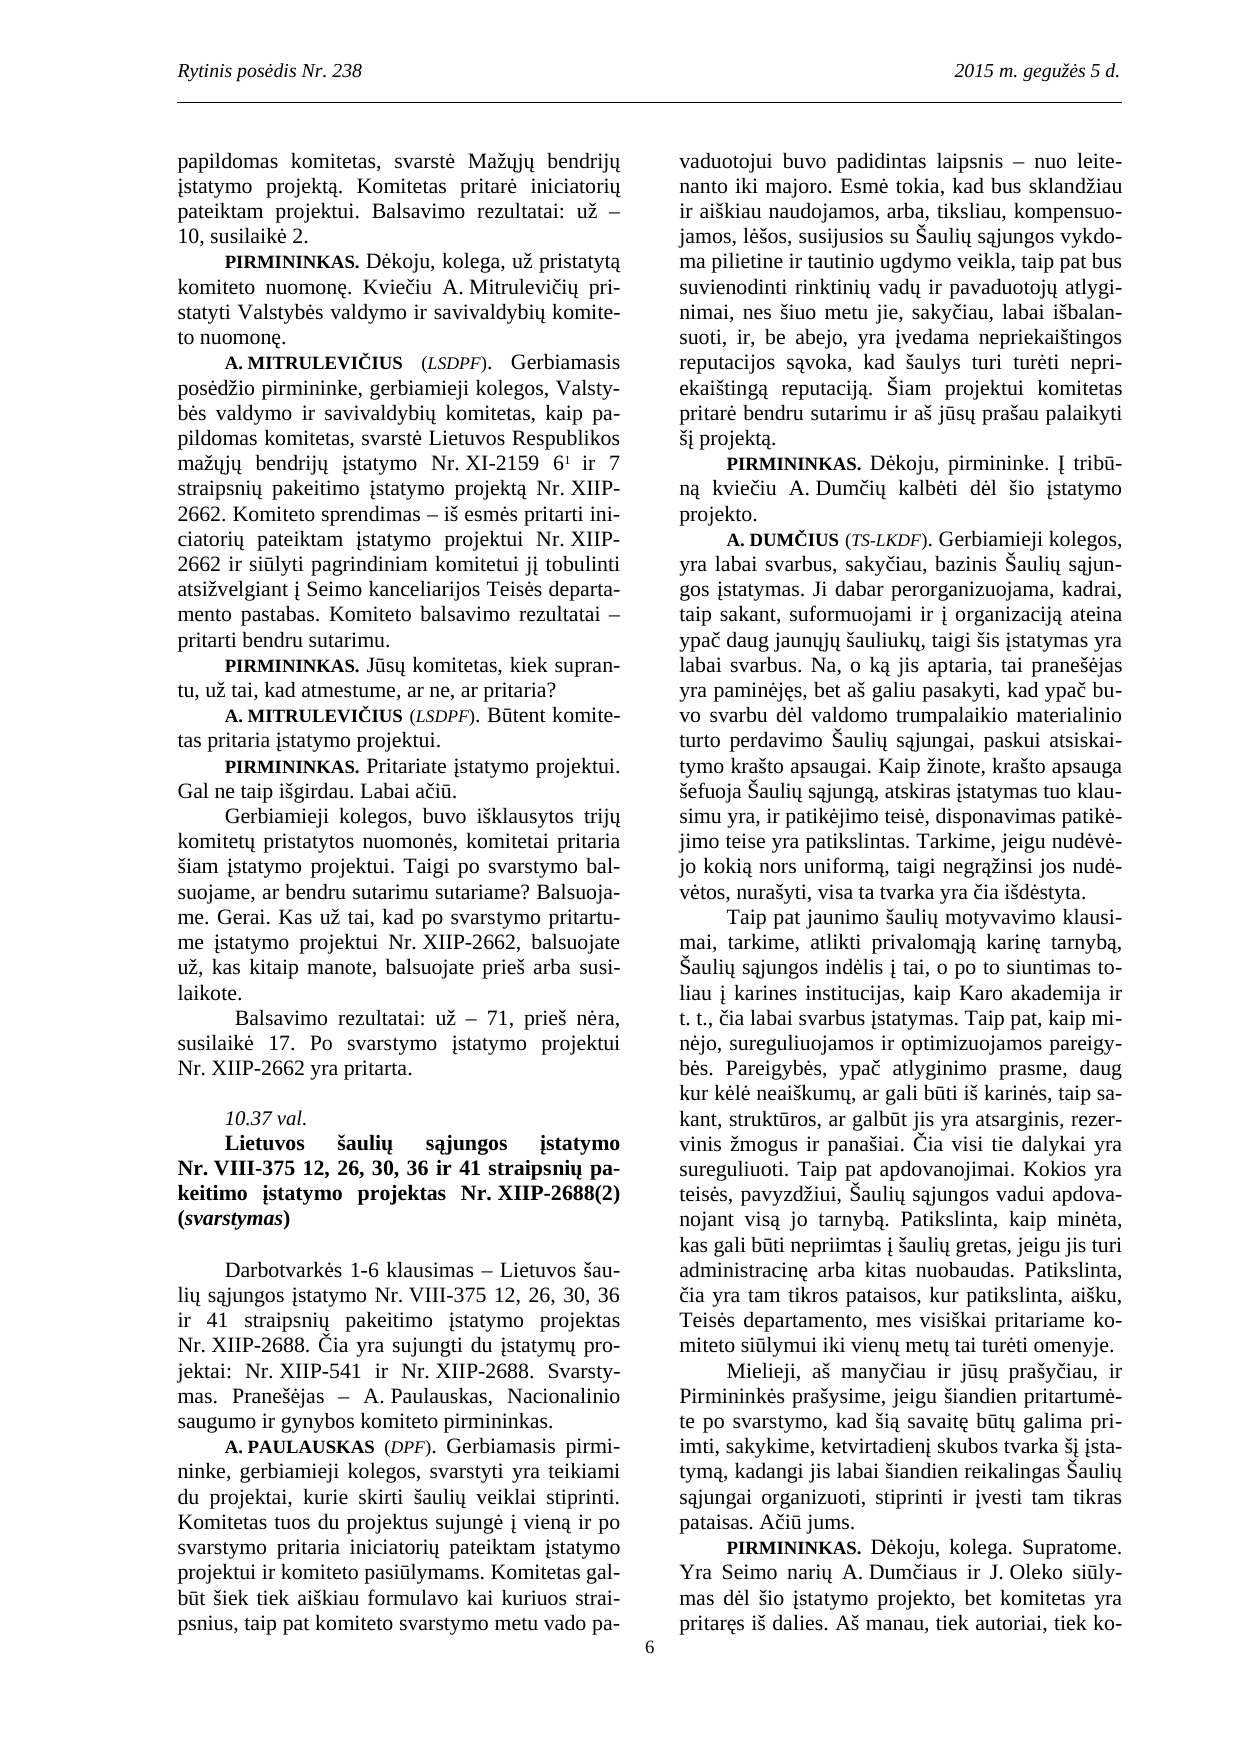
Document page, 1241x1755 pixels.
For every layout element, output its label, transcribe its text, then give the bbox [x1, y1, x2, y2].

text PIRMININKAS. Jū­sų ko­mi­te­tas, kiek su­pran­tu, už tai, kad at­mes­tu­me, ar ne, ar pri­ta­ria? [177, 652, 620, 702]
text 10.37 val. [224, 1106, 620, 1130]
text PIRMININKAS. Pri­ta­ria­te įsta­ty­mo pro­jek­tui. Gal ne taip iš­gir­dau. La­bai ačiū. [177, 753, 620, 803]
text PIRMININKAS. Dė­ko­ju, pir­mi­nin­ke. Į tri­bū­ną kvie­čiu A. Dum­čių kal­bė­ti dėl šio įsta­ty­mo pro­jek­to. [679, 450, 1122, 526]
text Bal­sa­vi­mo re­zul­ta­tai: už – 71, prieš nė­ra, su­si­lai­kė 17. Po svars­ty­mo įsta­ty­mo pro­jek­tui Nr. XIIP-2662 yra pri­tar­ta. [177, 1005, 620, 1080]
text A. PAULAUSKAS (DPF). Ger­bia­ma­sis pir­mi­nin­ke, ger­bia­mie­ji ko­le­gos, svars­ty­ti yra tei­kia­mi du pro­jek­tai, ku­rie skir­ti šau­lių veik­lai stip­rin­ti. Ko­mi­te­tas tuos du pro­jek­tus su­jun­gė į vie­ną ir po svars­ty­mo pri­ta­ria ini­cia­to­rių pa­teik­tam įsta­ty­mo pro­jek­tui ir ko­mi­te­to pa­siū­ly­mams. Ko­mi­te­tas gal­būt šiek tiek aiš­kiau for­mu­la­vo kai ku­riuos strai­ps­nius, taip pat ko­mi­te­to svars­ty­mo me­tu va­do pa­ [177, 1433, 620, 1635]
text A. DUMČIUS (TS-LKDF). Ger­bia­mie­ji ko­le­gos, yra la­bai svar­bus, sa­ky­čiau, ba­zi­nis Šau­lių są­jun­gos įsta­ty­mas. Ji da­bar per­or­ga­ni­zuo­jama, kad­rai, taip sa­kant, su­for­muo­jami ir į or­ga­ni­za­ci­ją at­ei­na ypač daug jau­nų­jų šau­liu­kų, tai­gi šis įsta­ty­mas yra la­bai svar­bus. Na, o ką jis ap­ta­ria, tai pra­ne­šė­jas yra pa­mi­nė­jęs, bet aš ga­liu pa­sa­ky­ti, kad ypač bu­vo svar­bu dėl val­do­mo trum­pa­lai­kio ma­te­ria­li­nio tur­to per­da­vi­mo Šau­lių są­jun­gai, pas­kui at­si­skai­ty­mo kraš­to ap­sau­gai. Kaip ži­no­te, kraš­to ap­sau­ga še­fuo­ja Šau­lių są­jun­gą, at­ski­ras įsta­ty­mas tuo klau­si­mu yra, ir pa­ti­kė­ji­mo tei­sė, dis­po­na­vi­mas pa­ti­kė­ji­mo tei­se yra pa­tiks­lin­tas. Tar­ki­me, jei­gu nu­dė­vė­jo ko­kią nors uni­for­mą, tai­gi ne­grą­žin­si jos nu­dė­vė­tos, nu­ra­šy­ti, vi­sa ta tvar­ka yra čia iš­dės­ty­ta. [679, 526, 1122, 904]
text Dar­bo­tvarkės 1-6 klau­si­mas – Lie­tu­vos šau­lių są­jun­gos įsta­ty­mo Nr. VIII-375 12, 26, 30, 36 ir 41 straips­nių pa­kei­ti­mo įsta­ty­mo pro­jek­tas Nr. XIIP-2688. Čia yra su­jung­ti du įsta­ty­mų pro­jek­tai: Nr. XIIP-541 ir Nr. XIIP-2688. Svars­ty­mas. Pra­ne­šė­jas – A. Pau­laus­kas, Na­cio­na­li­nio sau­gu­mo ir gy­ny­bos ko­mi­te­to pir­mi­nin­kas. [177, 1257, 620, 1433]
text Mie­lie­ji, aš ma­ny­čiau ir jū­sų pra­šy­čiau, ir Pir­mi­nin­kės pra­šy­si­me, jei­gu šian­dien pri­tar­tu­mė­te po svars­ty­mo, kad šią sa­vai­tę bū­tų ga­li­ma pri­im­ti, sa­ky­ki­me, ket­vir­ta­die­nį sku­bos tvar­ka šį įsta­ty­mą, ka­dan­gi jis la­bai šian­dien rei­ka­lin­gas Šau­lių są­jun­gai or­ga­ni­zuo­ti, stip­rin­ti ir įves­ti tam tik­ras pa­tai­sas. Ačiū jums. [679, 1358, 1122, 1534]
text PIRMININKAS. Dė­ko­ju, ko­le­ga, už pri­sta­ty­tą ko­mi­te­to nuo­mo­nę. Kvie­čiu A. Mit­ru­le­vi­čių pri­sta­ty­ti Vals­ty­bės val­dy­mo ir sa­vi­val­dy­bių ko­mi­te­to nuo­mo­nę. [177, 248, 620, 349]
text va­duo­to­jui bu­vo pa­di­din­tas laips­nis – nuo lei­te­nan­to iki ma­jo­ro. Es­mė to­kia, kad bus sklan­džiau ir aiš­kiau nau­do­ja­mos, ar­ba, tiks­liau, kom­pen­suo­ja­mos, lė­šos, su­si­ju­sios su Šau­lių są­jun­gos vyk­do­ma pi­lie­ti­ne ir tau­ti­nio ug­dy­mo veik­la, taip pat bus su­vie­no­din­ti rink­ti­nių va­dų ir pa­va­duo­to­jų at­ly­gi­ni­mai, nes šiuo me­tu jie, sa­ky­čiau, la­bai iš­ba­lan­suo­ti, ir, be abe­jo, yra įve­da­ma ne­pri­ekaiš­tin­gos re­pu­ta­ci­jos są­vo­ka, kad šau­lys tu­ri tu­rė­ti ne­pri­ekaiš­tin­gą re­pu­ta­ci­ją. Šiam pro­jek­tui ko­mi­te­tas pri­ta­rė ben­dru su­ta­ri­mu ir aš jū­sų pra­šau pa­lai­ky­ti šį pro­jek­tą. [679, 148, 1122, 450]
text Taip pat jau­ni­mo šau­lių mo­ty­va­vi­mo klau­si­mai, tar­ki­me, at­lik­ti pri­va­lo­mą­ją ka­ri­nę tar­ny­bą, Šau­lių są­jun­gos in­dė­lis į tai, o po to siun­ti­mas to­liau į ka­ri­nes ins­ti­tu­ci­jas, kaip Ka­ro aka­de­mi­ja ir t. t., čia la­bai svar­bus įsta­ty­mas. Taip pat, kaip mi­nė­jo, su­re­gu­liuo­ja­mos ir op­ti­mi­zuo­ja­mos pa­rei­gy­bės. Pa­rei­gy­bė­s, ypač at­ly­gi­ni­mo pras­me, daug kur kėlė ne­aiš­ku­mų, ar ga­li bū­ti iš ka­ri­nės, taip sa­kant, struk­tū­ros, ar gal­būt jis yra at­sar­gi­nis, re­zer­vi­nis žmo­gus ir pa­na­šiai. Čia vi­si tie da­ly­kai yra su­re­gu­liuo­ti. Taip pat ap­do­va­no­ji­mai. Ko­kios yra tei­sės, pa­vyz­džiui, Šau­lių są­jun­gos va­dui ap­do­va­no­jant vi­są jo tar­ny­bą. Pa­tiks­lin­ta, kaip mi­nė­ta, kas ga­li bū­ti ne­pri­im­tas į šau­lių gre­tas, jei­gu jis tu­ri ad­mi­nist­ra­ci­nę ar­ba ki­tas nuo­bau­das. Pa­tiks­lin­ta, čia yra tam tik­ros pa­tai­sos, kur pa­tiks­lin­ta, aiš­ku, Tei­sės de­par­ta­men­to, mes vi­siš­kai pri­ta­ria­me ko­mi­te­to siū­ly­mui iki vie­nų me­tų tai tu­rė­ti ome­ny­je. [679, 904, 1122, 1358]
text Ger­bia­mie­ji ko­le­gos, bu­vo iš­klau­sy­tos tri­jų ko­mi­te­tų pri­sta­ty­tos nuo­mo­nės, ko­mi­te­tai pri­ta­ria šiam įsta­ty­mo pro­jek­tui. Tai­gi po svars­ty­mo bal­suo­ja­me, ar ben­dru su­ta­ri­mu su­ta­ria­me? Bal­suo­ja­me. Ge­rai. Kas už tai, kad po svars­ty­mo pri­tar­tu­me įsta­ty­mo pro­jek­tui Nr. XIIP-2662, bal­suo­ja­te už, kas ki­taip ma­no­te, bal­suo­ja­te prieš ar­ba su­si­lai­ko­te. [177, 803, 620, 1005]
text PIRMININKAS. Dė­ko­ju, ko­le­ga. Su­pra­to­me. Yra Sei­mo na­rių A. Dum­čiaus ir J. Ole­ko siū­ly­mas dėl šio įsta­ty­mo pro­jek­to, bet ko­mi­te­tas yra pri­ta­ręs iš da­lies. Aš ma­nau, tiek au­to­riai, tiek ko­ [679, 1534, 1122, 1635]
text A. MITRULEVIČIUS (LSDPF). Bū­tent ko­mi­te­tas pri­ta­ria įsta­ty­mo pro­jek­tui. [177, 702, 620, 753]
text pa­pil­do­mas ko­mi­te­tas, svars­tė Ma­žų­jų ben­dri­jų įsta­ty­mo pro­jek­tą. Ko­mi­te­tas pri­ta­rė ini­cia­to­rių pa­teik­tam pro­jek­tui. Bal­sa­vi­mo re­zul­ta­tai: už – 10, su­si­lai­kė 2. [177, 148, 620, 248]
text A. MITRULEVIČIUS (LSDPF). Ger­bia­ma­sis po­sė­džio pir­mi­nin­ke, ger­bia­mie­ji ko­le­gos, Vals­ty­bės val­dy­mo ir sa­vi­val­dy­bių ko­mi­te­tas, kaip pa­pil­do­mas ko­mi­te­tas, svars­tė Lie­tu­vos Res­pub­li­kos ma­žų­jų ben­dri­jų įsta­ty­mo Nr. XI-2159 61 ir 7 strai­ps­nių pa­kei­ti­mo įsta­ty­mo pro­jek­tą Nr. XIIP-2662. Ko­mi­te­to spren­di­mas – iš es­mės pri­tar­ti ini­cia­to­rių pa­teik­tam įsta­ty­mo pro­jek­tui Nr. XIIP-2662 ir siū­ly­ti pa­grin­di­niam ko­mi­te­tui jį to­bu­lin­ti at­si­žvel­giant į Sei­mo kan­ce­lia­ri­jos Tei­sės de­par­ta­men­to pa­sta­bas. Ko­mi­te­to bal­sa­vi­mo re­zul­ta­tai – pri­tar­ti ben­dru su­ta­ri­mu. [177, 349, 620, 652]
text Lie­tu­vos šau­lių są­jun­gos įsta­ty­mo Nr. VIII-375 12, 26, 30, 36 ir 41 straips­nių pa­kei­ti­mo įsta­ty­mo pro­jek­tas Nr. XIIP-2688(2) (svars­ty­mas) [177, 1130, 620, 1231]
